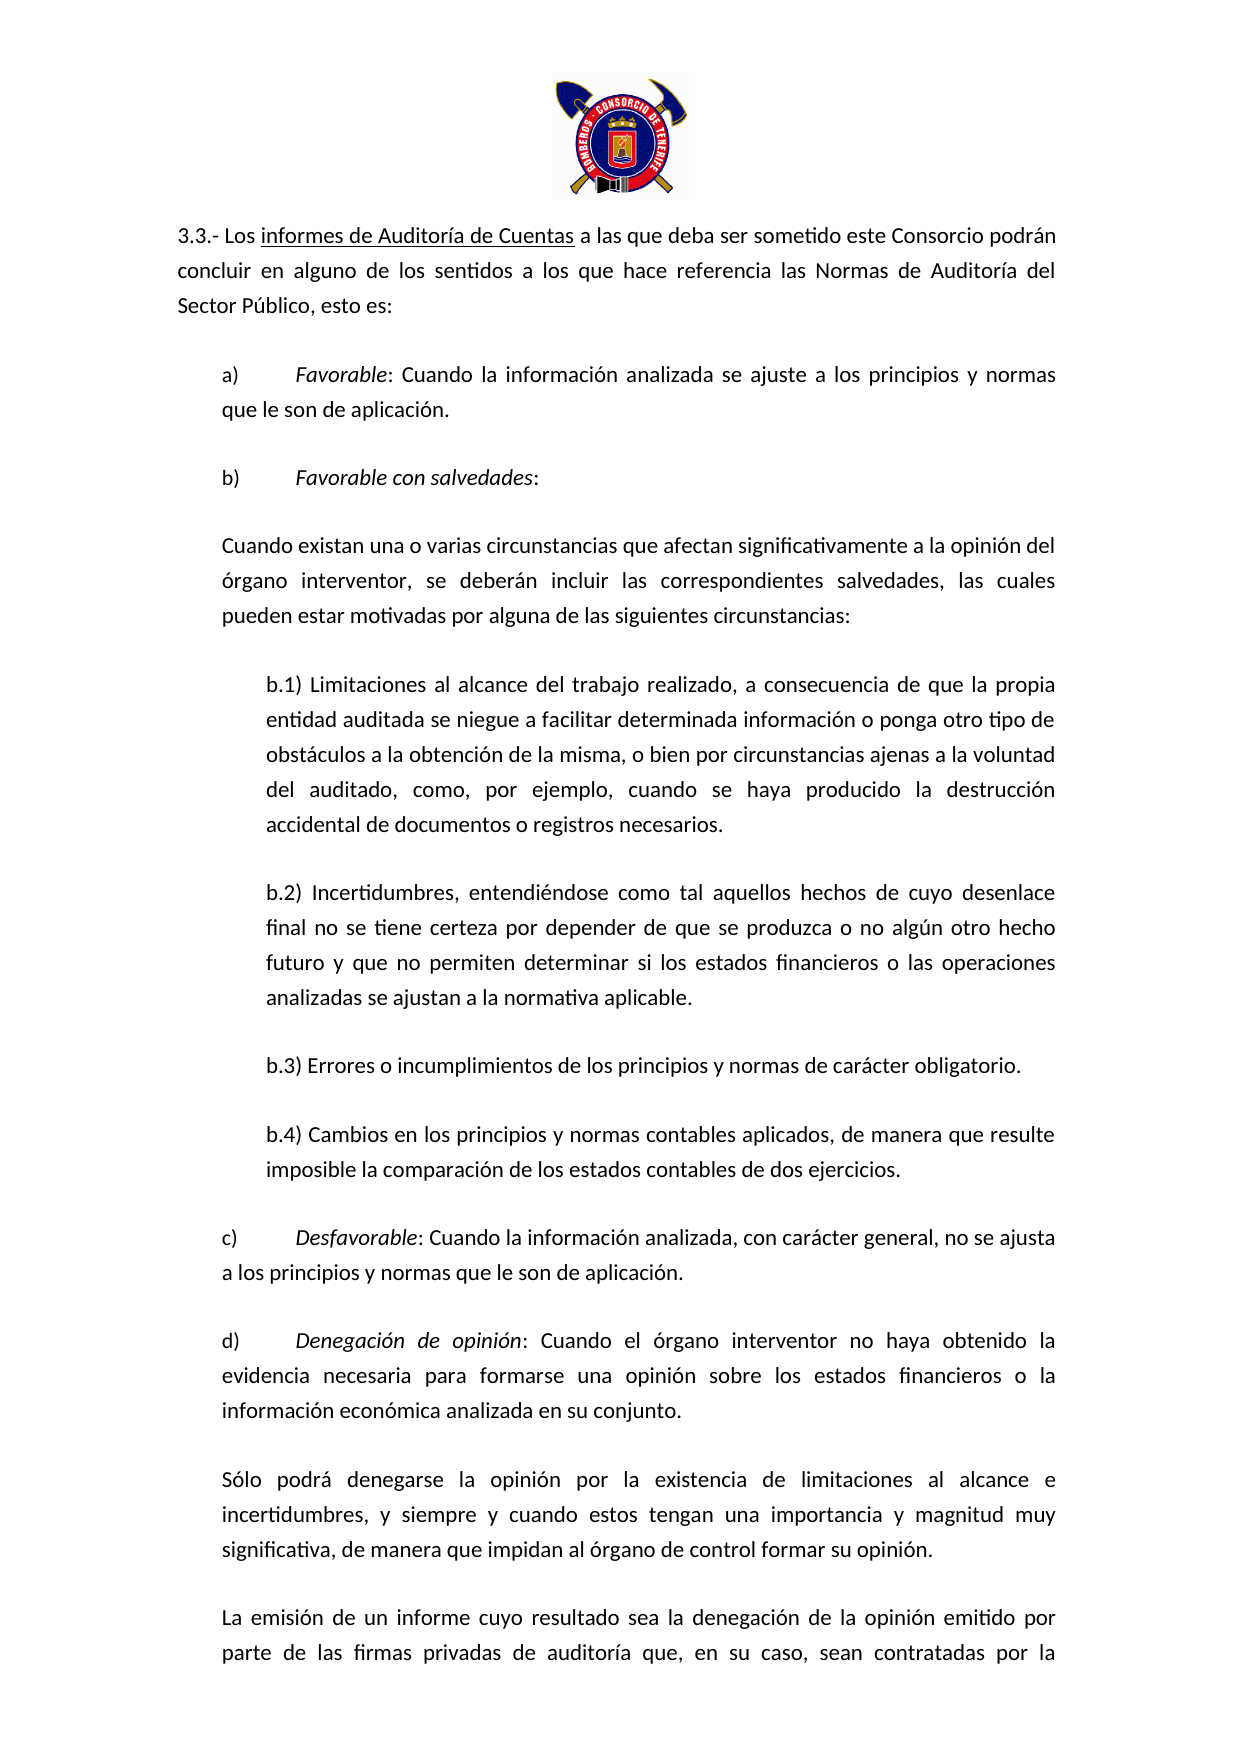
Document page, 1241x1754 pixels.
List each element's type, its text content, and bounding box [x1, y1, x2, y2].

text 3.3.- Los informes de Auditoría de Cuentas a las que deba ser sometido este Consorcio podrán concluir en alguno de los sentidos a los que hace referencia las Normas de Auditoría del Sector Público, esto es: [177, 222, 1057, 319]
text La emisión de un informe cuyo resultado sea la denegación de la opinión emitido por parte de las firmas privadas de auditoría que, en su caso, sean contratadas por la [222, 1603, 1057, 1666]
list Desfavorable: Cuando la información analizada, con carácter general, no se ajusta a los principios y normas que le son de aplicación. [222, 1223, 1057, 1286]
list Denegación de opinión: Cuando el órgano interventor no haya obtenido la evidencia necesaria para formarse una opinión sobre los estados financieros o la información económica analizada en su conjunto. [222, 1327, 1057, 1424]
subtitle Cuando existan una o varias circunstancias que afectan significativamente a la opinión del órgano interventor, se deberán incluir las correspondientes salvedades, las cuales pueden estar motivadas por alguna de las siguientes circunstancias: [222, 532, 1057, 629]
list b.2) Incertidumbres, entendiéndose como tal aquellos hechos de cuyo desenlace final no se tiene certeza por depender de que se produzca o no algún otro hecho futuro y que no permiten determinar si los estados financieros o las operaciones analizadas se ajustan a la normativa aplicable. [266, 878, 1057, 1011]
list b.1) Limitaciones al alcance del trabajo realizado, a consecuencia de que la propia entidad auditada se niegue a facilitar determinada información o ponga otro tipo de obstáculos a la obtención de la misma, o bien por circunstancias ajenas a la voluntad del auditado, como, por ejemplo, cuando se haya producido la destrucción accidental de documentos o registros necesarios. [266, 670, 1057, 838]
list b.4) Cambios en los principios y normas contables aplicados, de manera que resulte imposible la comparación de los estados contables de dos ejercicios. [266, 1120, 1057, 1183]
text Sólo podrá denegarse la opinión por la existencia de limitaciones al alcance e incertidumbres, y siempre y cuando estos tengan una importancia y magnitud muy significativa, de manera que impidan al órgano de control formar su opinión. [222, 1465, 1057, 1563]
list b.3) Errores o incumplimientos de los principios y normas de carácter obligatorio. [266, 1052, 1057, 1079]
list Favorable con salvedades: [222, 463, 1057, 491]
list Favorable: Cuando la información analizada se ajuste a los principios y normas que le son de aplicación. [222, 360, 1057, 423]
